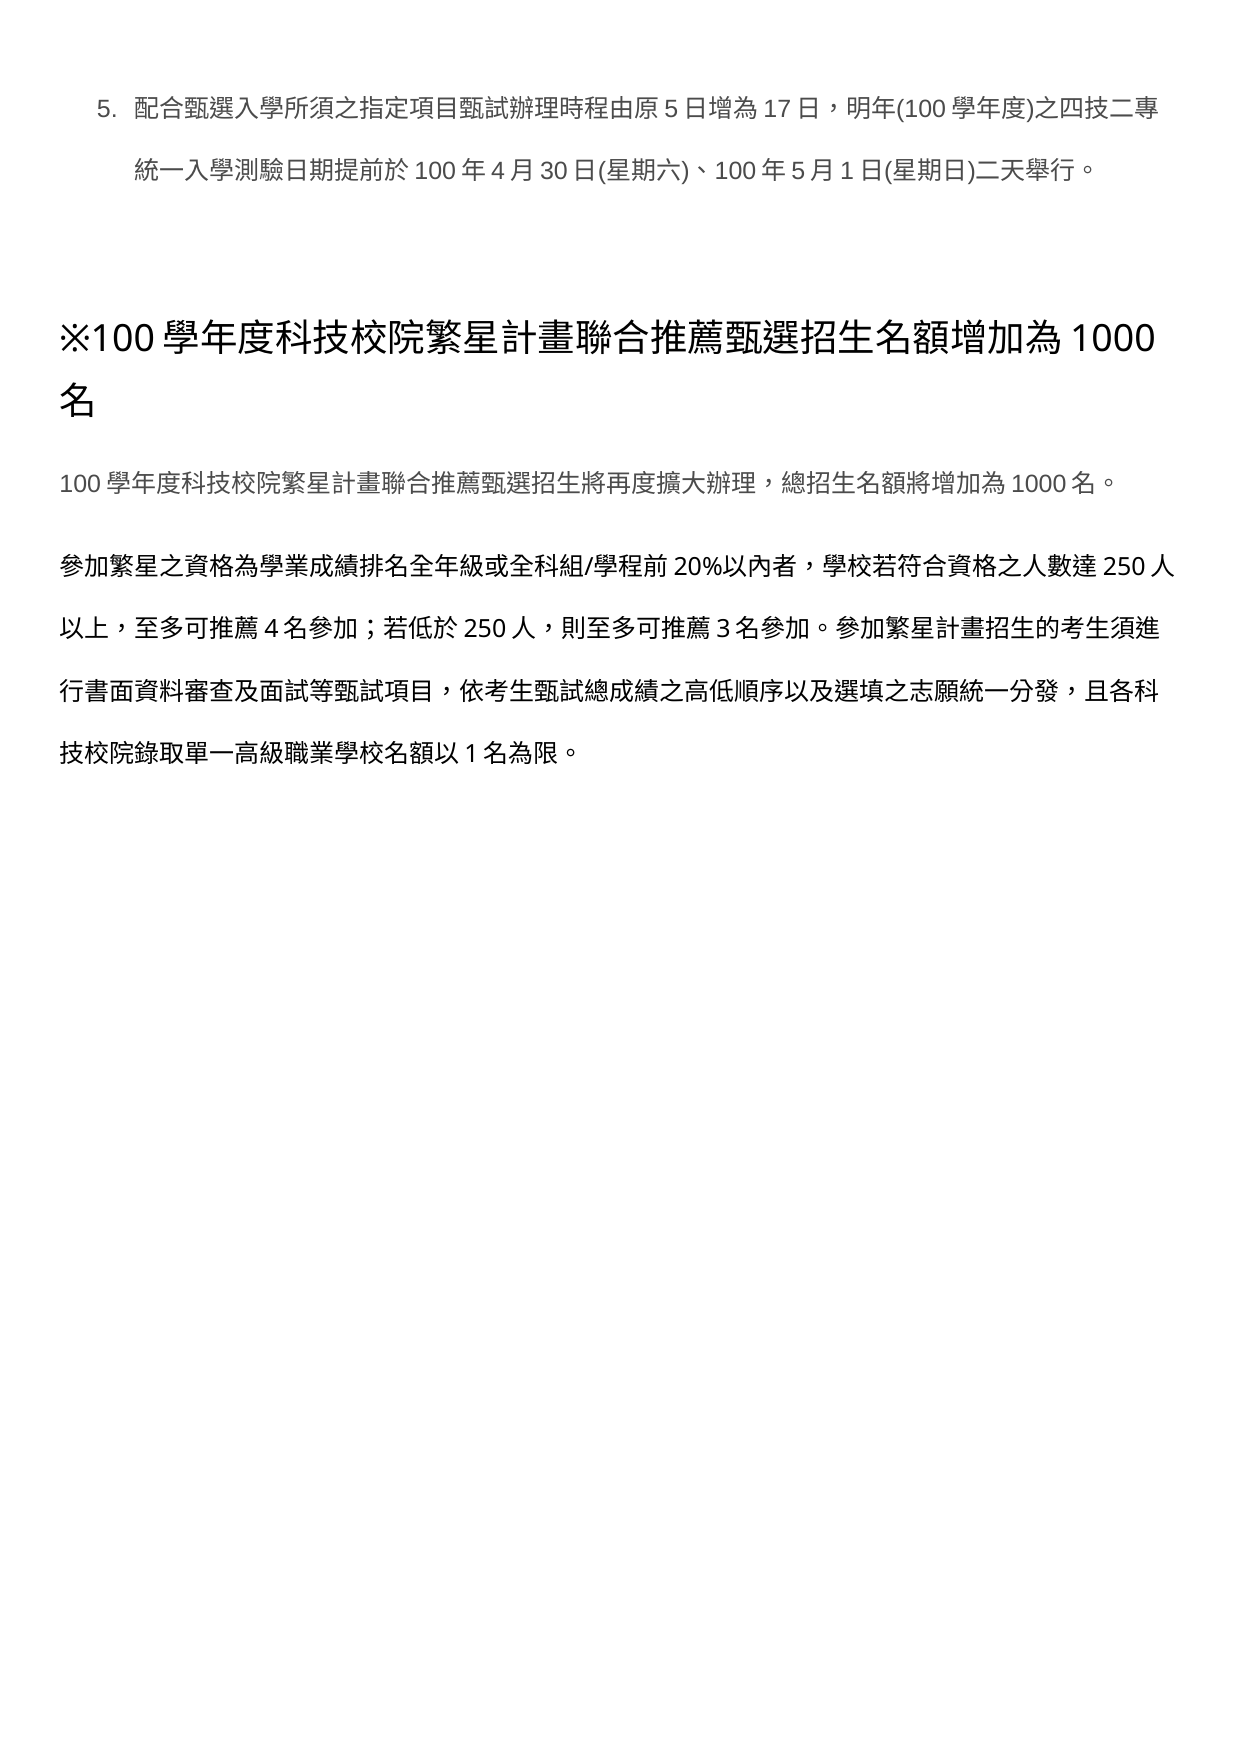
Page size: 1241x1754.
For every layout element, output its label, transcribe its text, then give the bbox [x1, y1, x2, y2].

text 100學年度科技校院繁星計畫聯合推薦甄選招生將再度擴大辦理，總招生名額將增加為1000名。 [59, 439, 1181, 502]
text 參加繁星之資格為學業成績排名全年級或全科組/學程前20%以內者，學校若符合資格之人數達250人以上，至多可推薦4名參加；若低於250人，則至多可推薦3名參加。參加繁星計畫招生的考生須進行書面資料審查及面試等甄試項目，依考生甄試總成績之高低順序以及選填之志願統一分發，且各科技校院錄取單一高級職業學校名額以1名為限。 [59, 523, 1181, 773]
list 配合甄選入學所須之指定項目甄試辦理時程由原5日增為17日，明年(100學年度)之四技二專統一入學測驗日期提前於100年4月30日(星期六)、100年5月1日(星期日)二天舉行。 [97, 64, 1181, 189]
text ※100學年度科技校院繁星計畫聯合推薦甄選招生名額增加為1000名 [59, 294, 1181, 419]
